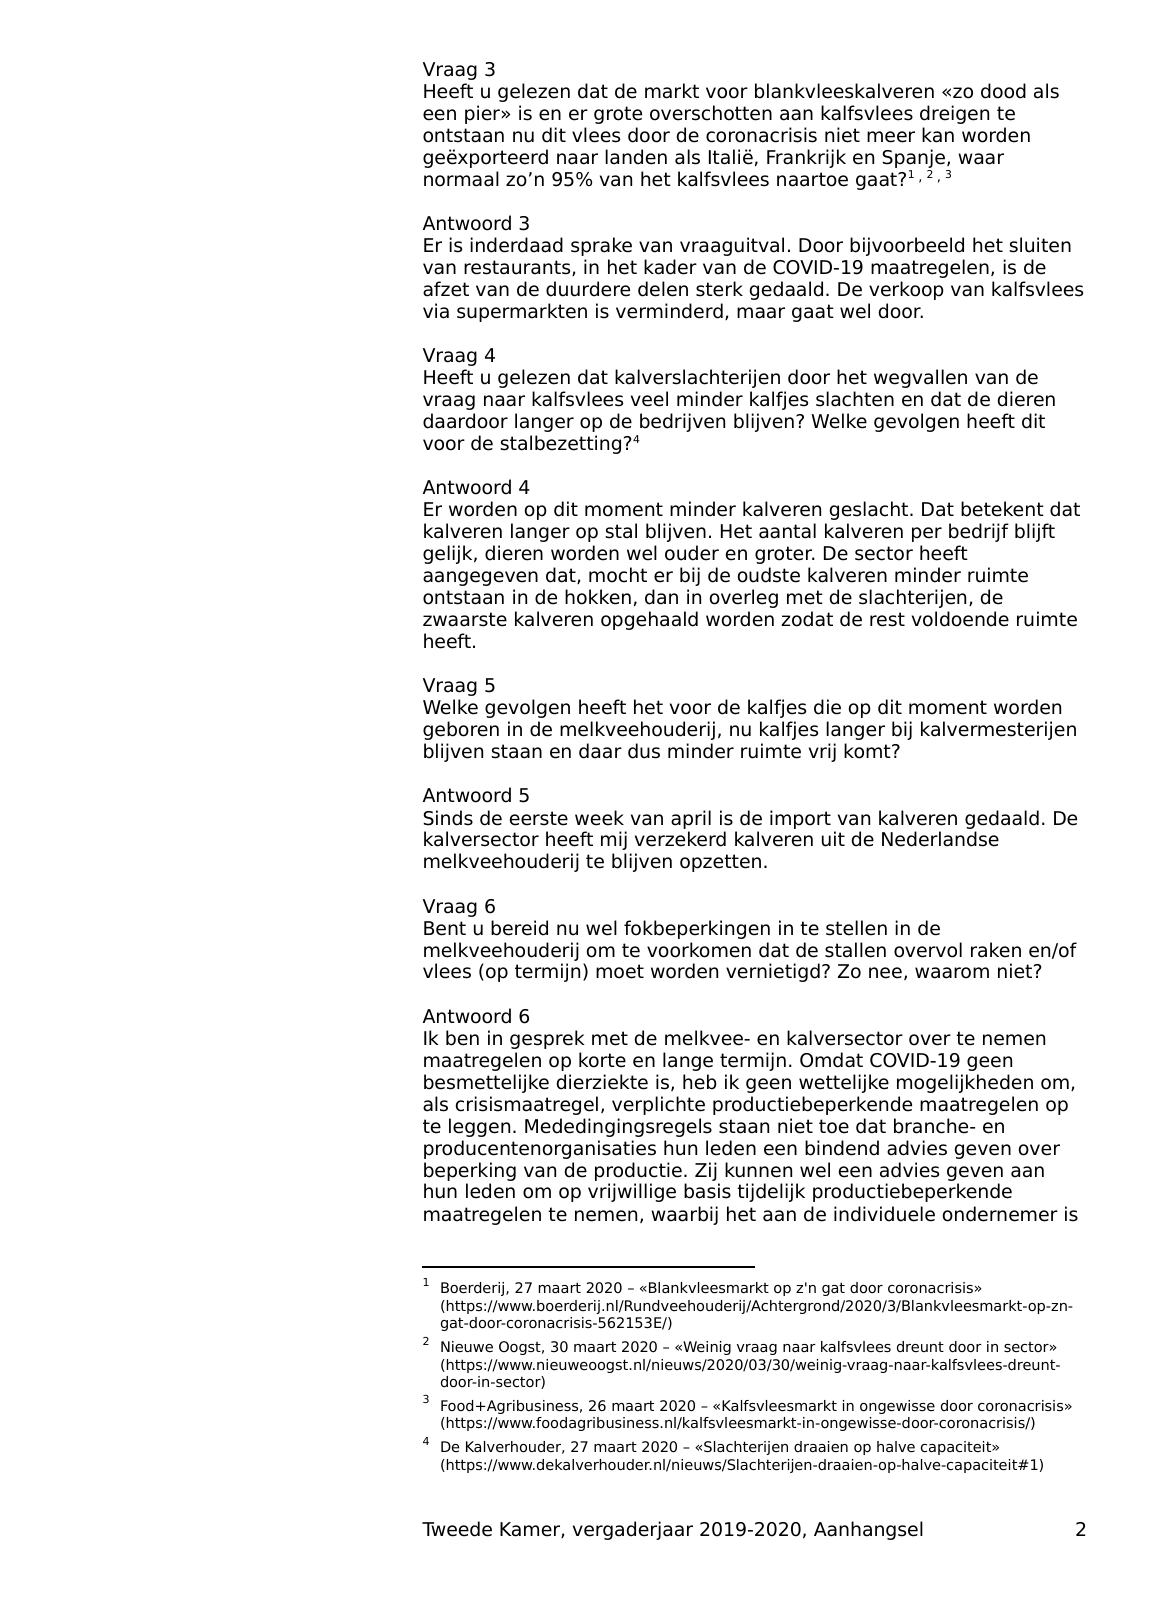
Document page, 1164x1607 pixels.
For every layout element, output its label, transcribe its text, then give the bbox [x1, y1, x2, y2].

text Heeft u gelezen dat kalverslachterijen door het wegvallen van de vraag naar kalfsvlees veel minder kalfjes slachten en dat de dieren daardoor langer op de bedrijven blijven? Welke gevolgen heeft dit voor de stalbezetting? [422, 367, 1087, 455]
text Welke gevolgen heeft het voor de kalfjes die op dit moment worden geboren in de melkveehouderij, nu kalfjes langer bij kalvermesterijen blijven staan en daar dus minder ruimte vrij komt? [422, 697, 1087, 763]
text Er worden op dit moment minder kalveren geslacht. Dat betekent dat kalveren langer op stal blijven. Het aantal kalveren per bedrijf blijft gelijk, dieren worden wel ouder en groter. De sector heeft aangegeven dat, mocht er bij de oudste kalveren minder ruimte ontstaan in de hokken, dan in overleg met de slachterijen, de zwaarste kalveren opgehaald worden zodat de rest voldoende ruimte heeft. [422, 499, 1087, 653]
text Bent u bereid nu wel fokbeperkingen in te stellen in de melkveehouderij om te voorkomen dat de stallen overvol raken en/of vlees (op termijn) moet worden vernietigd? Zo nee, waarom niet? [422, 917, 1087, 983]
text Ik ben in gesprek met de melkvee- en kalversector over te nemen maatregelen op korte en lange termijn. Omdat COVID-19 geen besmettelijke dierziekte is, heb ik geen wettelijke mogelijkheden om, als crisismaatregel, verplichte productiebeperkende maatregelen op te leggen. Mededingingsregels staan niet toe dat branche- en producentenorganisaties hun leden een bindend advies geven over beperking van de productie. Zij kunnen wel een advies geven aan hun leden om op vrijwillige basis tijdelijk productiebeperkende maatregelen te nemen, waarbij het aan de individuele ondernemer is [422, 1028, 1087, 1225]
text Nieuwe Oogst, 30 maart 2020 – «Weinig vraag naar kalfsvlees dreunt door in sector» (https://www.nieuweoogst.nl/nieuws/2020/03/30/weinig-vraag-naar-kalfsvlees-dreunt-door-in-sector) [422, 1335, 1087, 1391]
text De Kalverhouder, 27 maart 2020 – «Slachterijen draaien op halve capaciteit» (https://www.dekalverhouder.nl/nieuws/Slachterijen-draaien-op-halve-capaciteit#1) [422, 1435, 1087, 1474]
text Vraag 3 [422, 59, 1087, 81]
text Antwoord 5 [422, 785, 1087, 807]
text Boerderij, 27 maart 2020 – «Blankvleesmarkt op z'n gat door coronacrisis» (https://www.boerderij.nl/Rundveehouderij/Achtergrond/2020/3/Blankvleesmarkt-op-zn-gat-door-coronacrisis-562153E/) [422, 1276, 1087, 1332]
text Sinds de eerste week van april is de import van kalveren gedaald. De kalversector heeft mij verzekerd kalveren uit de Nederlandse melkveehouderij te blijven opzetten. [422, 807, 1087, 873]
text Antwoord 4 [422, 477, 1087, 499]
text Er is inderdaad sprake van vraaguitval. Door bijvoorbeeld het sluiten van restaurants, in het kader van de COVID-19 maatregelen, is de afzet van de duurdere delen sterk gedaald. De verkoop van kalfsvlees via supermarkten is verminderd, maar gaat wel door. [422, 235, 1087, 323]
text Antwoord 3 [422, 213, 1087, 235]
text Vraag 6 [422, 896, 1087, 917]
text Food+Agribusiness, 26 maart 2020 – «Kalfsvleesmarkt in ongewisse door coronacrisis» (https://www.foodagribusiness.nl/kalfsvleesmarkt-in-ongewisse-door-coronacrisis/) [422, 1393, 1087, 1432]
text Vraag 5 [422, 675, 1087, 697]
text Antwoord 6 [422, 1006, 1087, 1028]
text Heeft u gelezen dat de markt voor blankvleeskalveren «zo dood als een pier» is en er grote overschotten aan kalfsvlees dreigen te ontstaan nu dit vlees door de coronacrisis niet meer kan worden geëxporteerd naar landen als Italië, Frankrijk en Spanje, waar normaal zo’n 95% van het kalfsvlees naartoe gaat?, , [422, 81, 1087, 191]
text Vraag 4 [422, 345, 1087, 367]
